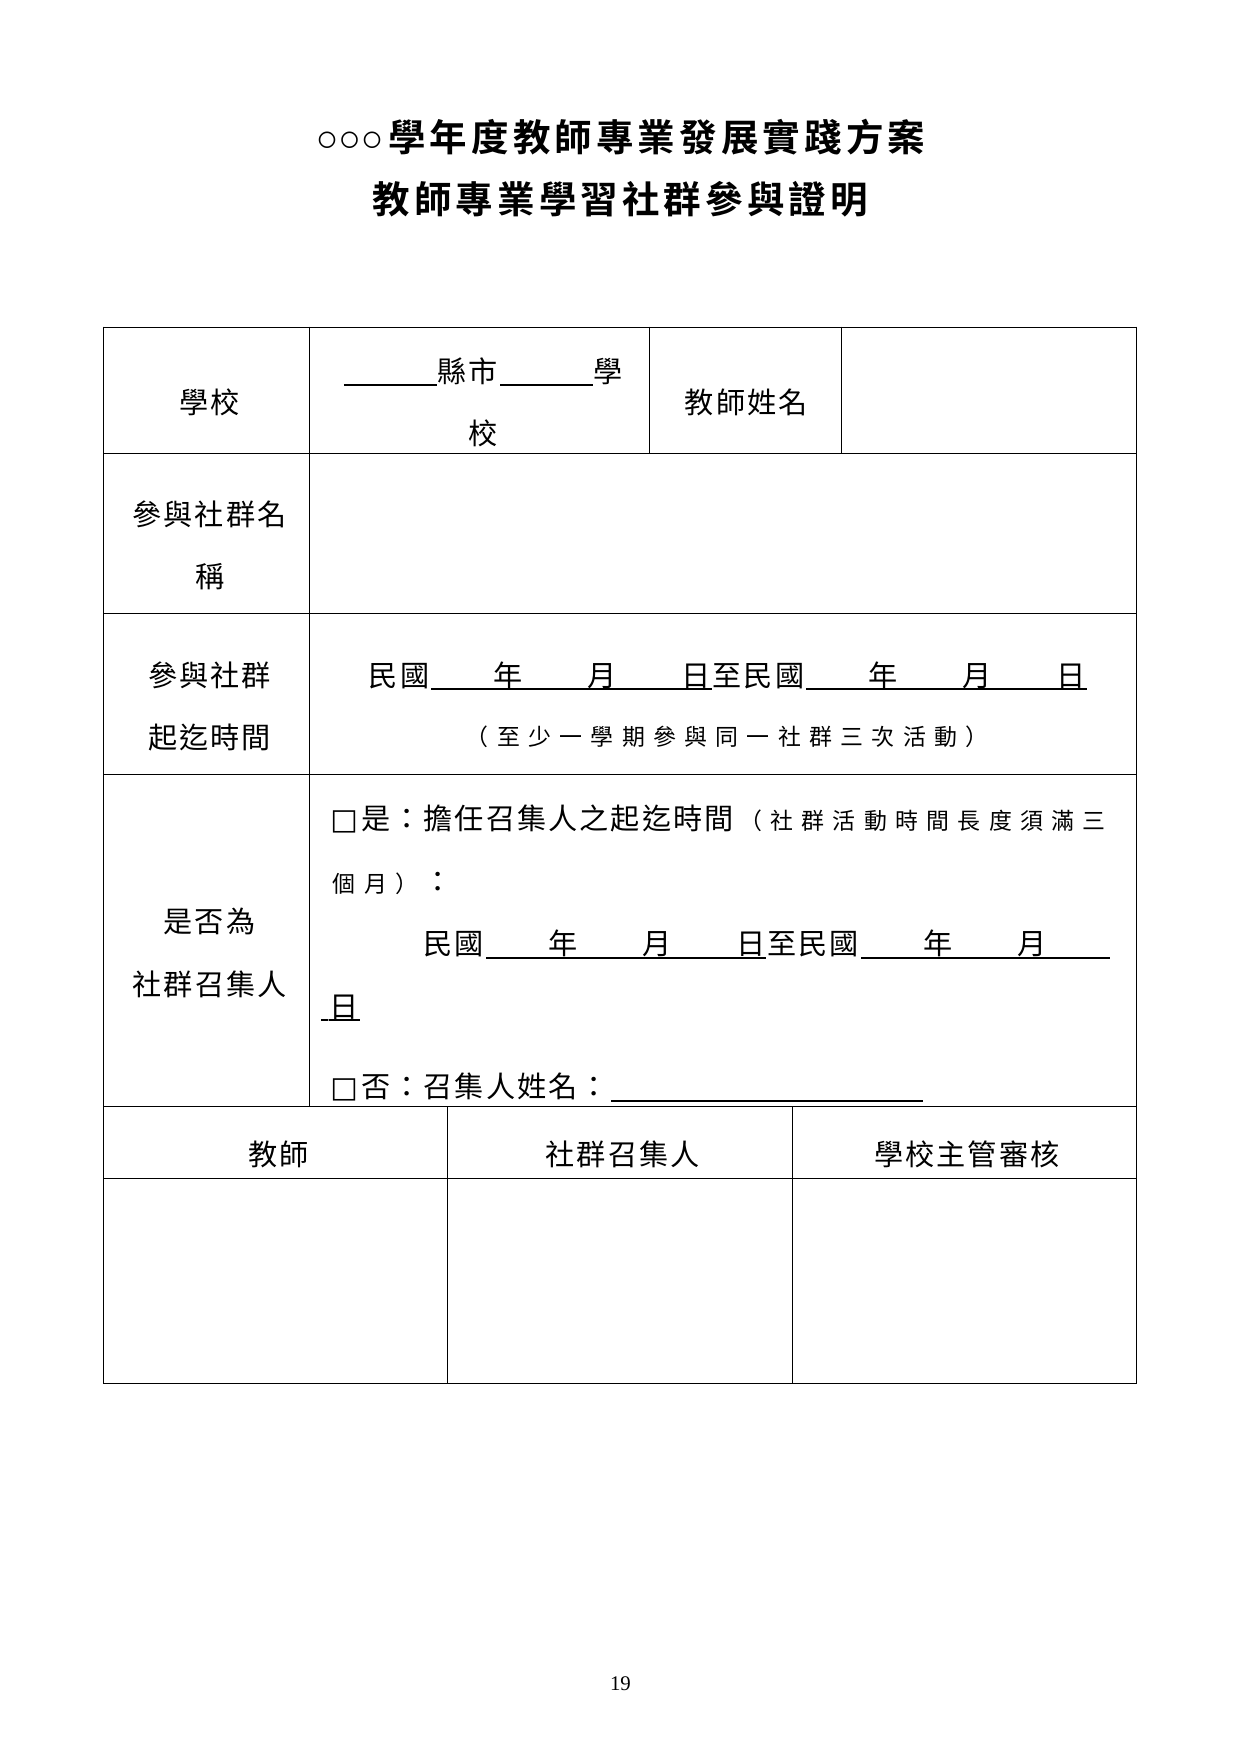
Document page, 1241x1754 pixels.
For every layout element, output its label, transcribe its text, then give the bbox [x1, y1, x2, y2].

table_cell [448, 1179, 792, 1383]
table_cell [310, 454, 1136, 613]
table_cell 民國 年 月 日至民國 年 月 日 （至少一學期參與同一社群三次活動） [310, 614, 1136, 774]
table_cell [793, 1179, 1136, 1383]
table_header 縣市 學校 [310, 328, 649, 453]
subtitle 教師專業學習社群參與證明 [78, 156, 1162, 218]
table_cell □是：擔任召集人之起迄時間（社群活動時間長度須滿三個月）： 民國 年 月 日至民國 年 月 日 □否：召集人姓名： [310, 775, 1136, 1106]
table_cell 參與社群名稱 [104, 454, 309, 613]
text ○○○學年度教師專業發展實踐方案 [78, 93, 1162, 156]
table_cell 是否為 社群召集人 [104, 775, 309, 1106]
table_header 學校 [104, 328, 309, 453]
table_cell [104, 1179, 447, 1383]
table_header 教師姓名 [650, 328, 841, 453]
table_header [842, 328, 1136, 453]
table_cell 社群召集人 [448, 1107, 792, 1178]
table_cell 教師 [104, 1107, 447, 1178]
table_cell 學校主管審核 [793, 1107, 1136, 1178]
table_cell 參與社群 起迄時間 [104, 614, 309, 774]
